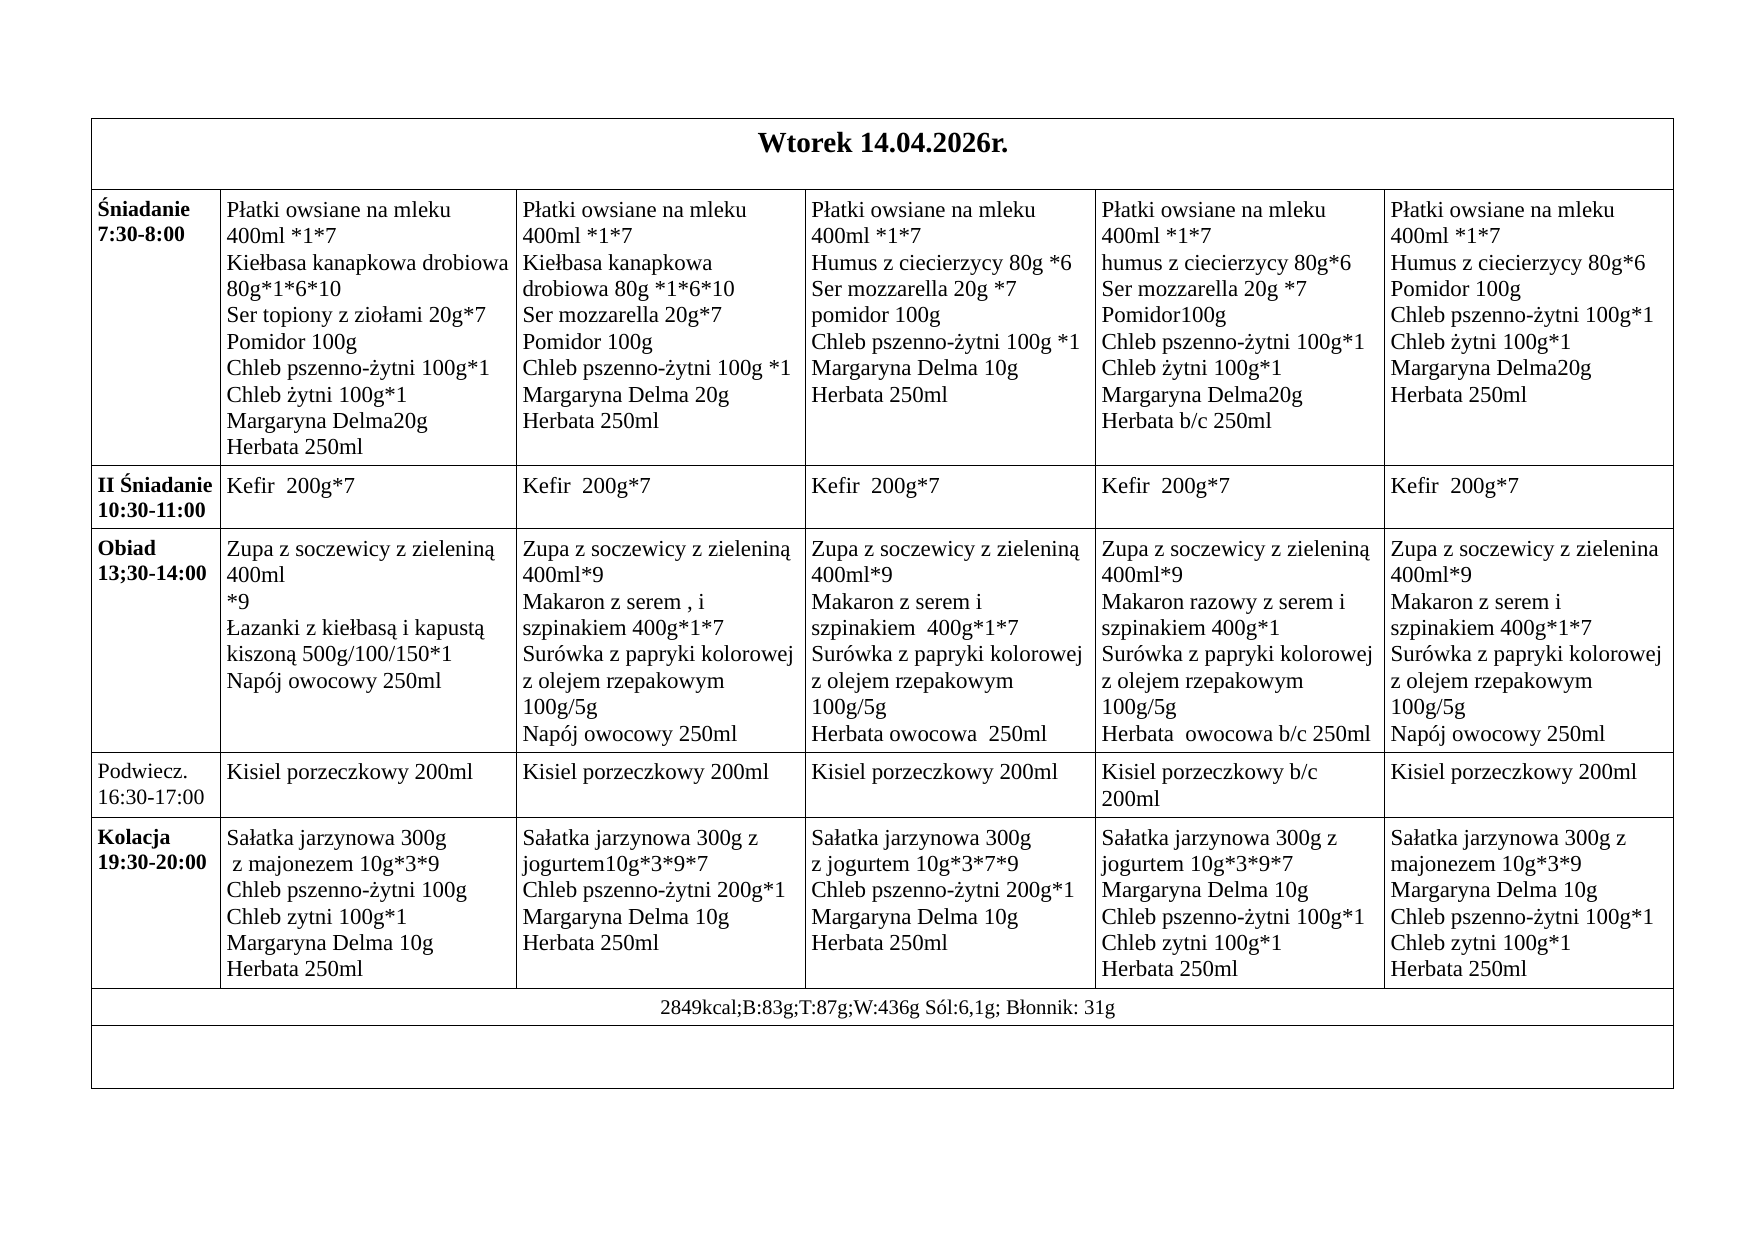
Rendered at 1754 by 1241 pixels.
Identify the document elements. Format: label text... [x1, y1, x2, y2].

table_cell Kefir 200g*7 [517, 466, 805, 528]
table_cell Kefir 200g*7 [1385, 466, 1673, 528]
table_cell Kolacja 19:30-20:00 [92, 818, 220, 987]
table_cell Śniadanie 7:30-8:00 [92, 190, 220, 465]
table_cell Sałatka jarzynowa 300g z majonezem 10g*3*9 Chleb pszenno-żytni 100g Chleb zytni 100g*1 Margaryna Delma 10g Herbata 250ml [221, 818, 516, 987]
table_cell Sałatka jarzynowa 300g z jogurtem 10g*3*9*7 Margaryna Delma 10g Chleb pszenno-żytni 100g*1 Chleb zytni 100g*1 Herbata 250ml [1096, 818, 1384, 987]
table_cell Kefir 200g*7 [806, 466, 1095, 528]
table_cell Zupa z soczewicy z zieleniną 400ml*9 Makaron razowy z serem i szpinakiem 400g*1 Surówka z papryki kolorowej z olejem rzepakowym 100g/5g Herbata owocowa b/c 250ml [1096, 529, 1384, 752]
table_cell Płatki owsiane na mleku 400ml *1*7 humus z ciecierzycy 80g*6 Ser mozzarella 20g *7 Pomidor100g Chleb pszenno-żytni 100g*1 Chleb żytni 100g*1 Margaryna Delma20g Herbata b/c 250ml [1096, 190, 1384, 465]
table_cell Kisiel porzeczkowy 200ml [517, 753, 805, 817]
table_cell Kisiel porzeczkowy 200ml [221, 753, 516, 817]
table_cell Kefir 200g*7 [221, 466, 516, 528]
table_cell Kisiel porzeczkowy 200ml [806, 753, 1095, 817]
table_cell Zupa z soczewicy z zielenina 400ml*9 Makaron z serem i szpinakiem 400g*1*7 Surówka z papryki kolorowej z olejem rzepakowym 100g/5g Napój owocowy 250ml [1385, 529, 1673, 752]
table_cell Kisiel porzeczkowy 200ml [1385, 753, 1673, 817]
table_cell Kisiel porzeczkowy b/c 200ml [1096, 753, 1384, 817]
table_cell Zupa z soczewicy z zieleniną 400ml*9 Makaron z serem , i szpinakiem 400g*1*7 Surówka z papryki kolorowej z olejem rzepakowym 100g/5g Napój owocowy 250ml [517, 529, 805, 752]
table_cell Płatki owsiane na mleku 400ml *1*7 Kiełbasa kanapkowa drobiowa 80g *1*6*10 Ser mozzarella 20g*7 Pomidor 100g Chleb pszenno-żytni 100g *1 Margaryna Delma 20g Herbata 250ml [517, 190, 805, 465]
table_cell 2849kcal;B:83g;T:87g;W:436g Sól:6,1g; Błonnik: 31g [92, 989, 1673, 1025]
table_cell [92, 1026, 1673, 1088]
table_cell Płatki owsiane na mleku 400ml *1*7 Humus z ciecierzycy 80g*6 Pomidor 100g Chleb pszenno-żytni 100g*1 Chleb żytni 100g*1 Margaryna Delma20g Herbata 250ml [1385, 190, 1673, 465]
table_cell Sałatka jarzynowa 300g z jogurtem10g*3*9*7 Chleb pszenno-żytni 200g*1 Margaryna Delma 10g Herbata 250ml [517, 818, 805, 987]
table_cell Sałatka jarzynowa 300g z majonezem 10g*3*9 Margaryna Delma 10g Chleb pszenno-żytni 100g*1 Chleb zytni 100g*1 Herbata 250ml [1385, 818, 1673, 987]
table_cell Płatki owsiane na mleku 400ml *1*7 Humus z ciecierzycy 80g *6 Ser mozzarella 20g *7 pomidor 100g Chleb pszenno-żytni 100g *1 Margaryna Delma 10g Herbata 250ml [806, 190, 1095, 465]
table_cell Płatki owsiane na mleku 400ml *1*7 Kiełbasa kanapkowa drobiowa 80g*1*6*10 Ser topiony z ziołami 20g*7 Pomidor 100g Chleb pszenno-żytni 100g*1 Chleb żytni 100g*1 Margaryna Delma20g Herbata 250ml [221, 190, 516, 465]
table_cell Podwiecz. 16:30-17:00 [92, 753, 220, 817]
table_cell Obiad 13;30-14:00 [92, 529, 220, 752]
table_cell Zupa z soczewicy z zieleniną 400ml *9 Łazanki z kiełbasą i kapustą kiszoną 500g/100/150*1 Napój owocowy 250ml [221, 529, 516, 752]
table_cell Kefir 200g*7 [1096, 466, 1384, 528]
table_cell Sałatka jarzynowa 300g z jogurtem 10g*3*7*9 Chleb pszenno-żytni 200g*1 Margaryna Delma 10g Herbata 250ml [806, 818, 1095, 987]
table_cell II Śniadanie 10:30-11:00 [92, 466, 220, 528]
table_cell Wtorek 14.04.2026r. [92, 119, 1673, 189]
table_cell Zupa z soczewicy z zieleniną 400ml*9 Makaron z serem i szpinakiem 400g*1*7 Surówka z papryki kolorowej z olejem rzepakowym 100g/5g Herbata owocowa 250ml [806, 529, 1095, 752]
